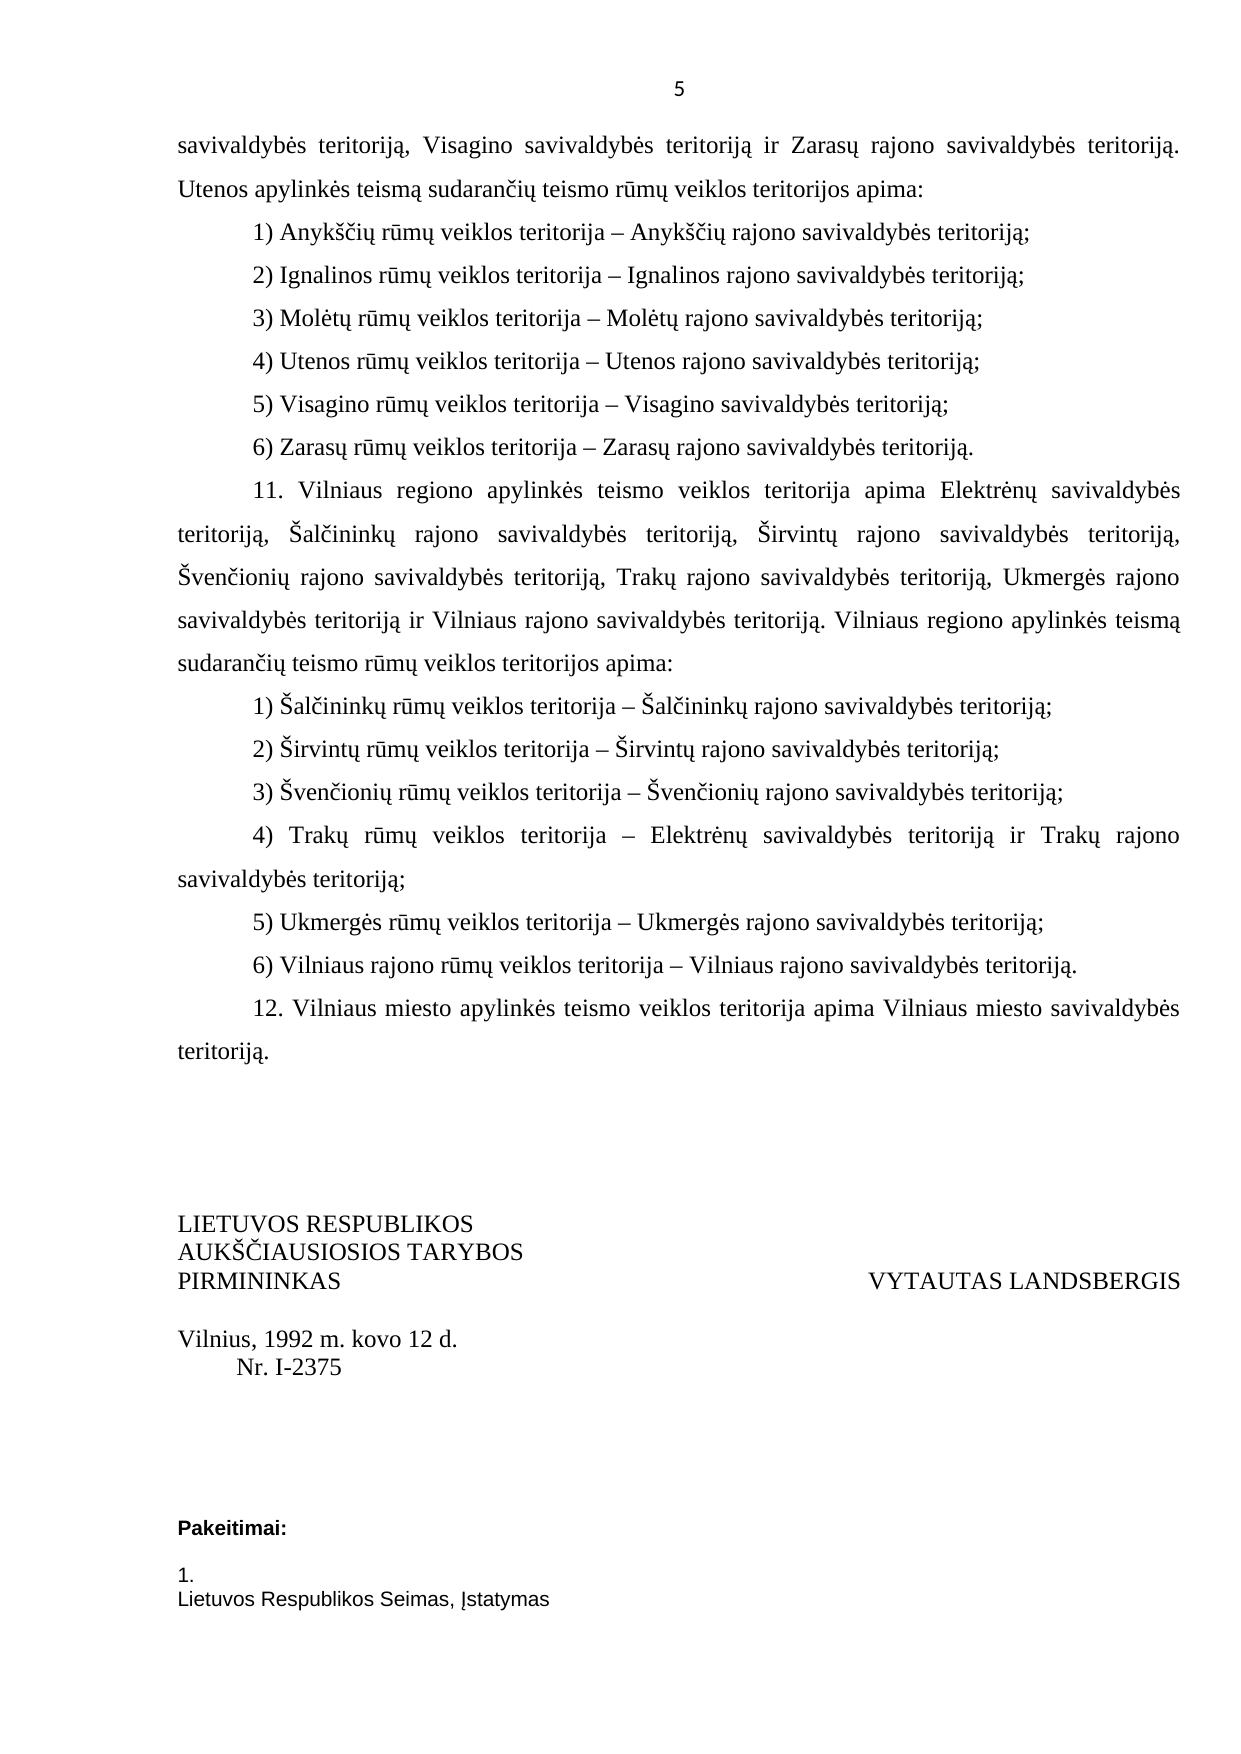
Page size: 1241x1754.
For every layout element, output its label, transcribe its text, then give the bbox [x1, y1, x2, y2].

text LIETUVOS RESPUBLIKOS [177, 1209, 1181, 1237]
text savivaldybės teritoriją, Visagino savivaldybės teritoriją ir Zarasų rajono savivaldybės teritoriją. Utenos apylinkės teismą sudarančių teismo rūmų veiklos teritorijos apima: [177, 131, 1181, 202]
text 6) Vilniaus rajono rūmų veiklos teritorija – Vilniaus rajono savivaldybės teritoriją. [177, 950, 1181, 979]
text Nr. I-2375 [177, 1352, 1181, 1381]
text 3) Molėtų rūmų veiklos teritorija – Molėtų rajono savivaldybės teritoriją; [177, 303, 1181, 332]
text 6) Zarasų rūmų veiklos teritorija – Zarasų rajono savivaldybės teritoriją. [177, 432, 1181, 461]
text 2) Ignalinos rūmų veiklos teritorija – Ignalinos rajono savivaldybės teritoriją; [177, 260, 1181, 289]
text AUKŠČIAUSIOSIOS TARYBOS [177, 1237, 1181, 1266]
text 3) Švenčionių rūmų veiklos teritorija – Švenčionių rajono savivaldybės teritoriją; [177, 777, 1181, 806]
text 1) Šalčininkų rūmų veiklos teritorija – Šalčininkų rajono savivaldybės teritoriją; [177, 691, 1181, 720]
text 12. Vilniaus miesto apylinkės teismo veiklos teritorija apima Vilniaus miesto savivaldybės teritoriją. [177, 993, 1181, 1065]
text 11. Vilniaus regiono apylinkės teismo veiklos teritorija apima Elektrėnų savivaldybės teritoriją, Šalčininkų rajono savivaldybės teritoriją, Širvintų rajono savivaldybės teritoriją, Švenčionių rajono savivaldybės teritoriją, Trakų rajono savivaldybės teritoriją, Ukmergės rajono savivaldybės teritoriją ir Vilniaus rajono savivaldybės teritoriją. Vilniaus regiono apylinkės teismą sudarančių teismo rūmų veiklos teritorijos apima: [177, 476, 1181, 677]
text 5) Visagino rūmų veiklos teritorija – Visagino savivaldybės teritoriją; [177, 389, 1181, 418]
text 1) Anykščių rūmų veiklos teritorija – Anykščių rajono savivaldybės teritoriją; [177, 217, 1181, 246]
text Vilnius, 1992 m. kovo 12 d. [177, 1324, 1181, 1352]
text Lietuvos Respublikos Seimas, Įstatymas [177, 1587, 1181, 1611]
text Pakeitimai: [177, 1515, 1181, 1539]
text 4) Trakų rūmų veiklos teritorija – Elektrėnų savivaldybės teritoriją ir Trakų rajono savivaldybės teritoriją; [177, 821, 1181, 892]
text 1. [177, 1563, 1181, 1587]
text 4) Utenos rūmų veiklos teritorija – Utenos rajono savivaldybės teritoriją; [177, 346, 1181, 375]
text PIRMININKAS VYTAUTAS LANDSBERGIS [177, 1266, 1181, 1295]
text 5) Ukmergės rūmų veiklos teritorija – Ukmergės rajono savivaldybės teritoriją; [177, 907, 1181, 936]
text 2) Širvintų rūmų veiklos teritorija – Širvintų rajono savivaldybės teritoriją; [177, 734, 1181, 763]
